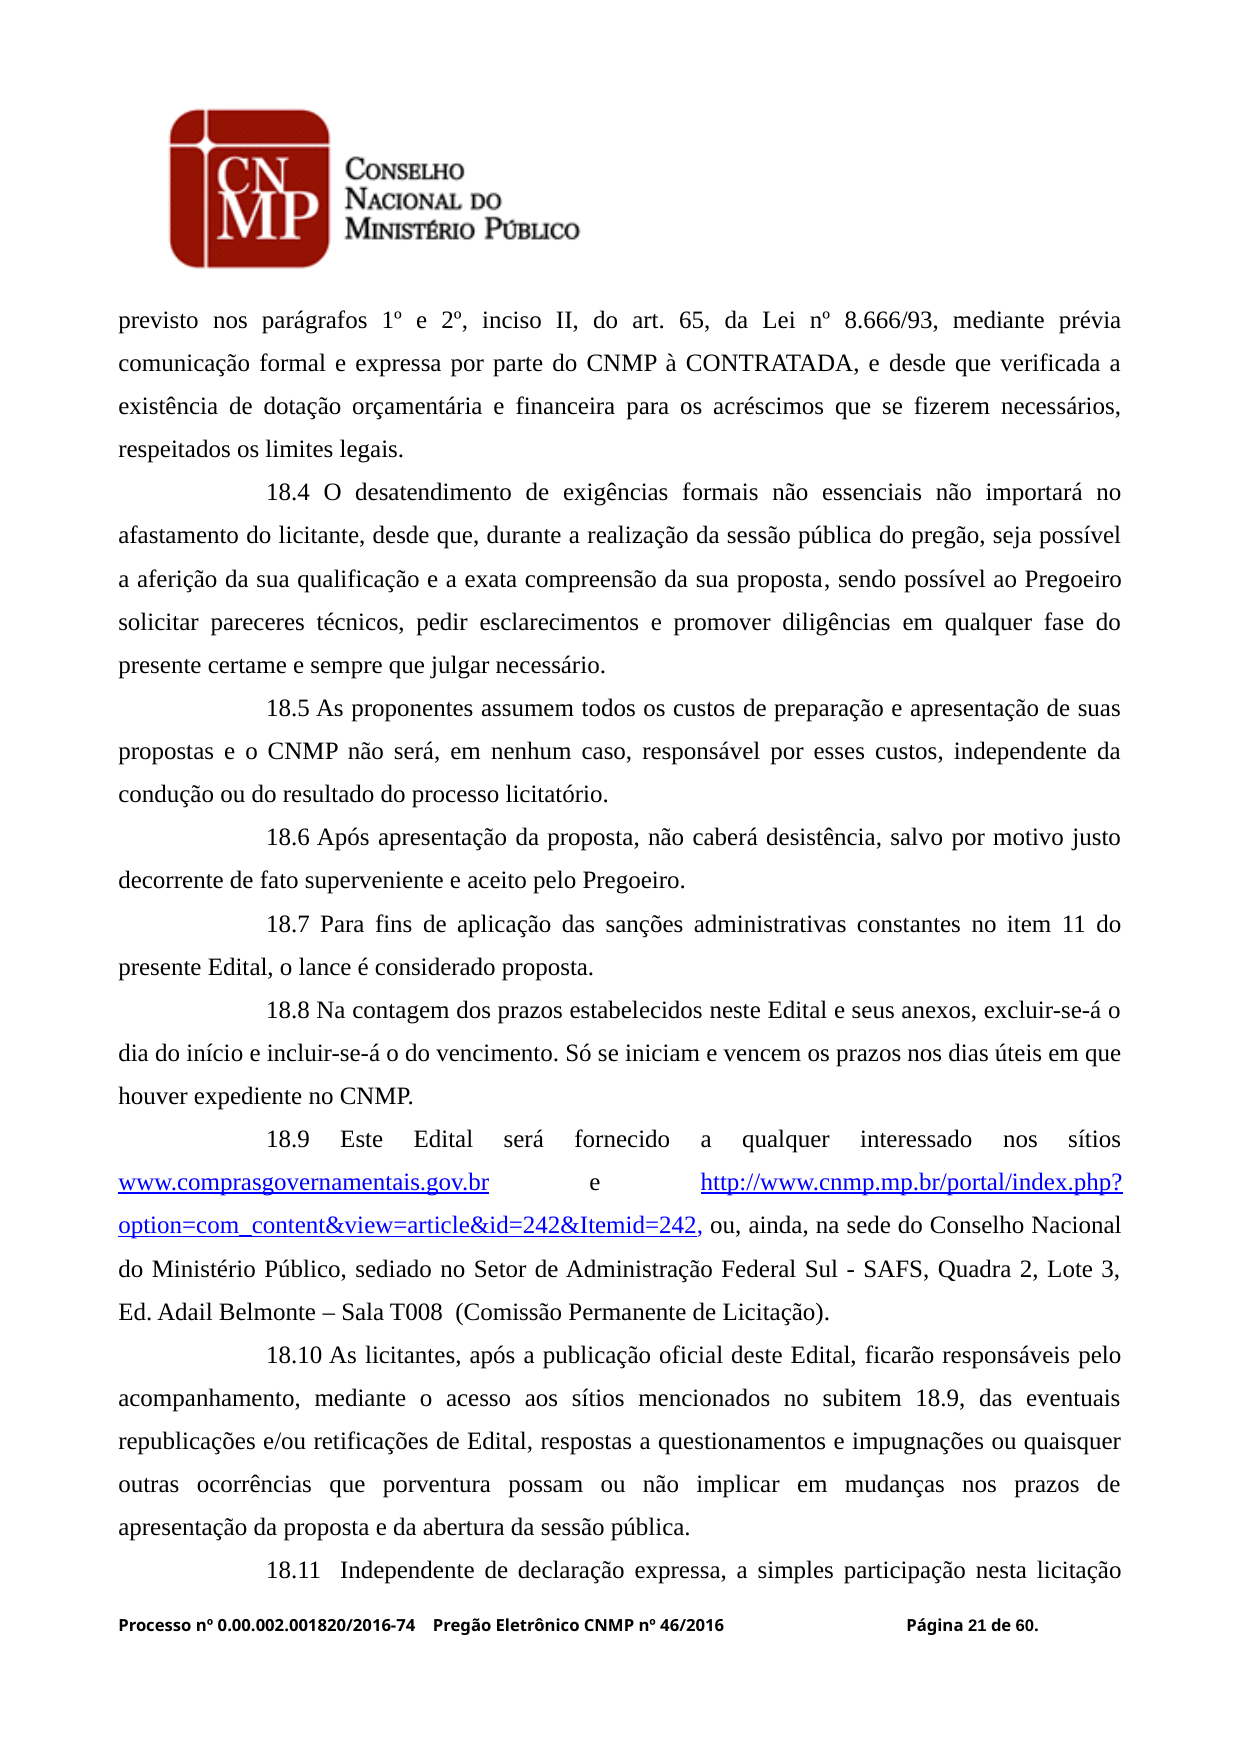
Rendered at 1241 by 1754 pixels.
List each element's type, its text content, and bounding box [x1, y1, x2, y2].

text previsto nos parágrafos 1º e 2º, inciso II, do art. 65, da Lei nº 8.666/93, mediante prévia comunicação formal e expressa por parte do CNMP à CONTRATADA, e desde que verificada a existência de dotação orçamentária e financeira para os acréscimos que se fizerem necessários, respeitados os limites legais. [118, 305, 1122, 463]
text 18.4 O desatendimento de exigências formais não essenciais não importará no afastamento do licitante, desde que, durante a realização da sessão pública do pregão, seja possível a aferição da sua qualificação e a exata compreensão da sua proposta, sendo possível ao Pregoeiro solicitar pareceres técnicos, pedir esclarecimentos e promover diligências em qualquer fase do presente certame e sempre que julgar necessário. [118, 477, 1122, 679]
text 18.7 Para fins de aplicação das sanções administrativas constantes no item 11 do presente Edital, o lance é considerado proposta. [118, 909, 1122, 981]
text 18.9 Este Edital será fornecido a qualquer interessado nos sítios www.comprasgovernamentais.gov.br e http://www.cnmp.mp.br/portal/index.php?option=com_content&view=article&id=242&Itemid=242, ou, ainda, na sede do Conselho Nacional do Ministério Público, sediado no Setor de Administração Federal Sul - SAFS, Quadra 2, Lote 3, Ed. Adail Belmonte – Sala T008 (Comissão Permanente de Licitação). [118, 1124, 1122, 1326]
text 18.5 As proponentes assumem todos os custos de preparação e apresentação de suas propostas e o CNMP não será, em nenhum caso, responsável por esses custos, independente da condução ou do resultado do processo licitatório. [118, 693, 1122, 808]
text 18.6 Após apresentação da proposta, não caberá desistência, salvo por motivo justo decorrente de fato superveniente e aceito pelo Pregoeiro. [118, 822, 1122, 894]
text 18.10 As licitantes, após a publicação oficial deste Edital, ficarão responsáveis pelo acompanhamento, mediante o acesso aos sítios mencionados no subitem 18.9, das eventuais republicações e/ou retificações de Edital, respostas a questionamentos e impugnações ou quaisquer outras ocorrências que porventura possam ou não implicar em mudanças nos prazos de apresentação da proposta e da abertura da sessão pública. [118, 1340, 1122, 1541]
text 18.11 Independente de declaração expressa, a simples participação nesta licitação [118, 1556, 1122, 1584]
text 18.8 Na contagem dos prazos estabelecidos neste Edital e seus anexos, excluir-se-á o dia do início e incluir-se-á o do vencimento. Só se iniciam e vencem os prazos nos dias úteis em que houver expediente no CNMP. [118, 995, 1122, 1110]
